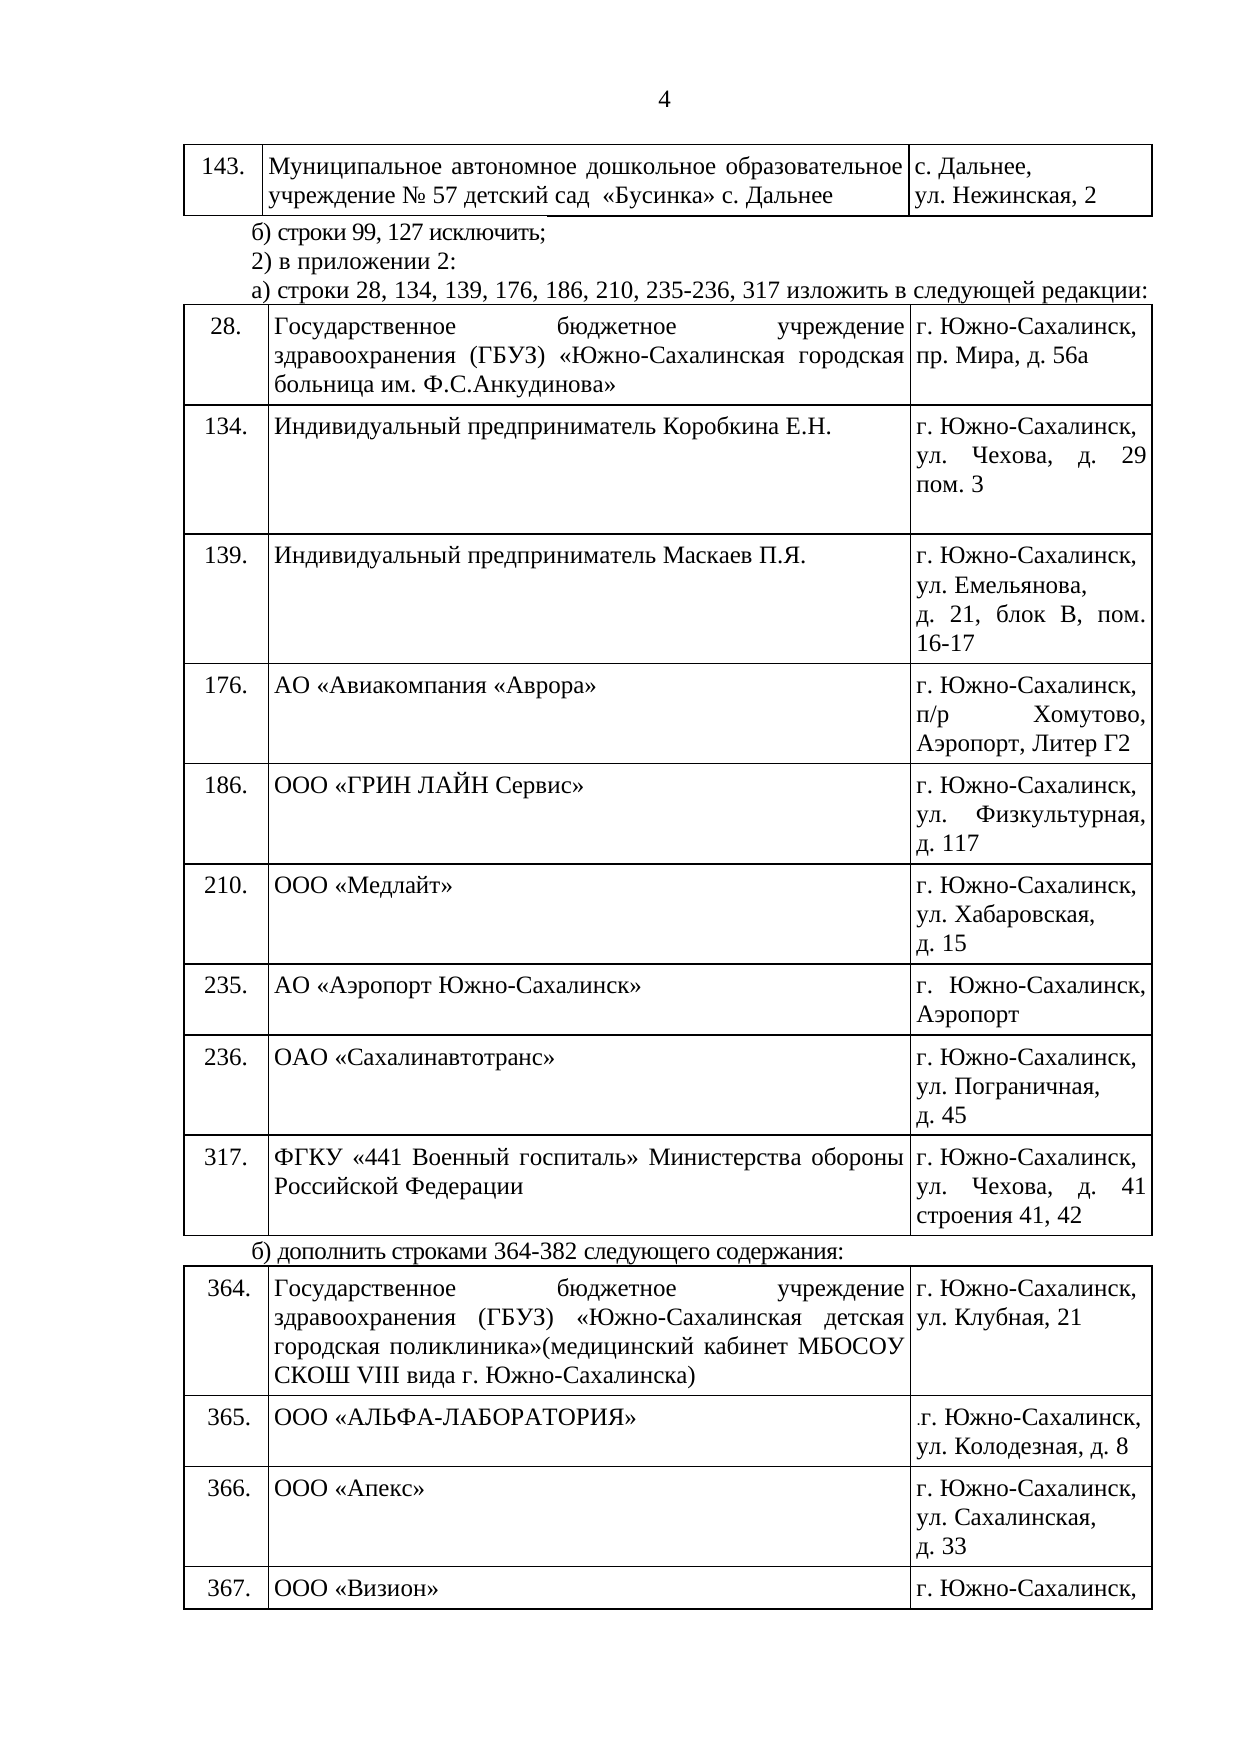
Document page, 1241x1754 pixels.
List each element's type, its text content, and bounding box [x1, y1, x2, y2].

table_cell 365. [185, 1396, 268, 1466]
table_cell г. Южно-Сахалинск, ул. Чехова, д. 41 строения 41, 42 [911, 1136, 1151, 1234]
table_cell г. Южно-Сахалинск, ул. Хабаровская, д. 15 [911, 865, 1151, 963]
text а) строки 28, 134, 139, 176, 186, 210, 235-236, 317 изложить в следующей редакции: [177, 274, 1152, 304]
table_header Государственное бюджетное учреждение здравоохранения (ГБУЗ) «Южно-Сахалинская детская городская поликлиника»(медицинский кабинет МБОСОУ СКОШ VIII вида г. Южно-Сахалинска) [269, 1267, 910, 1394]
table_cell 176. [185, 664, 268, 763]
table_cell г. Южно-Сахалинск, Аэропорт [911, 965, 1151, 1034]
table_cell 366. [185, 1467, 268, 1566]
table_cell 186. [185, 764, 268, 863]
table_cell ООО «АЛЬФА-ЛАБОРАТОРИЯ» [269, 1396, 910, 1466]
table_cell 235. [185, 965, 268, 1034]
table_cell АО «Авиакомпания «Аврора» [269, 664, 910, 763]
text б) строки 99, 127 исключить; [177, 216, 1152, 246]
table_cell г. Южно-Сахалинск, ул. Емельянова, д. 21, блок В, пом. 16-17 [911, 535, 1151, 662]
table_header 28. [185, 305, 268, 404]
table_cell АО «Аэропорт Южно-Сахалинск» [269, 965, 910, 1034]
table_cell ООО «ГРИН ЛАЙН Сервис» [269, 764, 910, 863]
table_cell Индивидуальный предприниматель Маскаев П.Я. [269, 535, 910, 662]
table_cell г. Южно-Сахалинск, ул. Чехова, д. 29 пом. 3 [911, 406, 1151, 533]
table_cell .г. Южно-Сахалинск, ул. Колодезная, д. 8 [911, 1396, 1151, 1466]
table_cell 139. [185, 535, 268, 662]
table_cell г. Южно-Сахалинск, [911, 1567, 1151, 1608]
table_cell ОАО «Сахалинавтотранс» [269, 1036, 910, 1134]
table_cell 134. [185, 406, 268, 533]
table_cell 143. [185, 145, 262, 215]
table_header г. Южно-Сахалинск, пр. Мира, д. 56а [911, 305, 1151, 404]
table_cell г. Южно-Сахалинск, ул. Пограничная, д. 45 [911, 1036, 1151, 1134]
table_cell 367. [185, 1567, 268, 1608]
table_cell Муниципальное автономное дошкольное образовательное учреждение № 57 детский сад «Бусинка» с. Дальнее [263, 145, 908, 215]
table_cell г. Южно-Сахалинск, ул. Сахалинская, д. 33 [911, 1467, 1151, 1566]
table_cell 210. [185, 865, 268, 963]
table_cell г. Южно-Сахалинск, п/р Хомутово, Аэропорт, Литер Г2 [911, 664, 1151, 763]
table_header 364. [185, 1267, 268, 1394]
table_cell ФГКУ «441 Военный госпиталь» Министерства обороны Российской Федерации [269, 1136, 910, 1234]
text б) дополнить строками 364-382 следующего содержания: [177, 1236, 1152, 1265]
table_cell ООО «Визион» [269, 1567, 910, 1608]
table_header Государственное бюджетное учреждение здравоохранения (ГБУЗ) «Южно-Сахалинская городская больница им. Ф.С.Анкудинова» [269, 305, 910, 404]
text 2) в приложении 2: [177, 246, 1152, 274]
table_header г. Южно-Сахалинск, ул. Клубная, 21 [911, 1267, 1151, 1394]
table_cell г. Южно-Сахалинск, ул. Физкультурная, д. 117 [911, 764, 1151, 863]
table_cell Индивидуальный предприниматель Коробкина Е.Н. [269, 406, 910, 533]
table_cell ООО «Апекс» [269, 1467, 910, 1566]
table_cell ООО «Медлайт» [269, 865, 910, 963]
table_cell 236. [185, 1036, 268, 1134]
table_cell 317. [185, 1136, 268, 1234]
table_cell с. Дальнее, ул. Нежинская, 2 [910, 145, 1151, 215]
